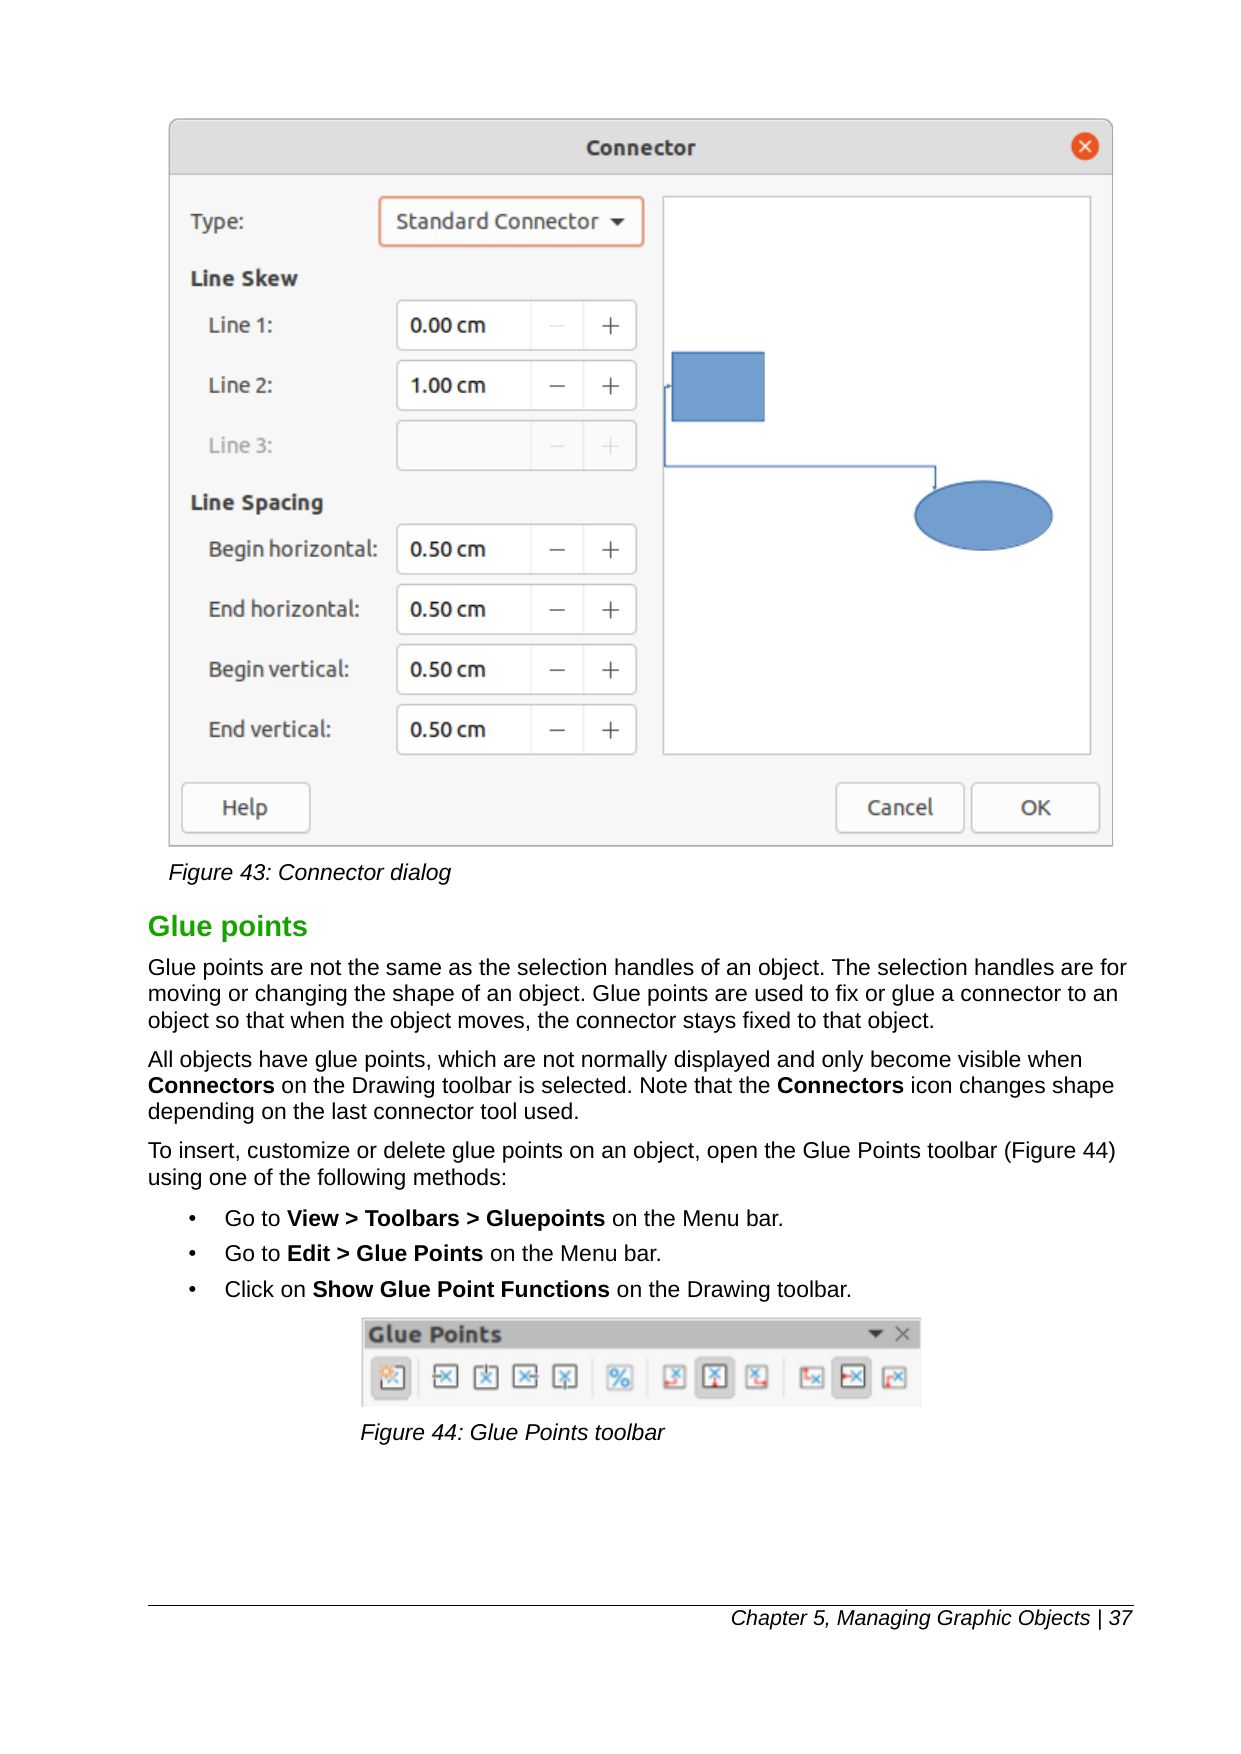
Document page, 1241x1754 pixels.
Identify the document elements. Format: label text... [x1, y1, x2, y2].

text Glue points are not the same as the selection handles of an object. The selection handles are for moving or changing the shape of an object. Glue points are used to fix or glue a connector to an object so that when the object moves, the connector stays fixed to that object. [148, 954, 1134, 1033]
picture [360, 1316, 922, 1407]
text To insert, customize or delete glue points on an object, open the Glue Points toolbar (Figure 44) using one of the following methods: [148, 1137, 1134, 1190]
list Go to View > Toolbars > Gluepoints on the Menu bar. [185, 1202, 1134, 1232]
subtitle Glue points [148, 909, 1134, 942]
text Figure 44: Glue Points toolbar [360, 1419, 921, 1445]
picture [168, 118, 1114, 847]
list Click on Show Glue Point Functions on the Drawing toolbar. [185, 1273, 1134, 1305]
list Go to Edit > Glue Points on the Menu bar. [185, 1237, 1134, 1267]
text Figure 43: Connector dialog [168, 859, 1113, 885]
text All objects have glue points, which are not normally displayed and only become visible when Connectors on the Drawing toolbar is selected. Note that the Connectors icon changes shape depending on the last connector tool used. [148, 1046, 1134, 1124]
